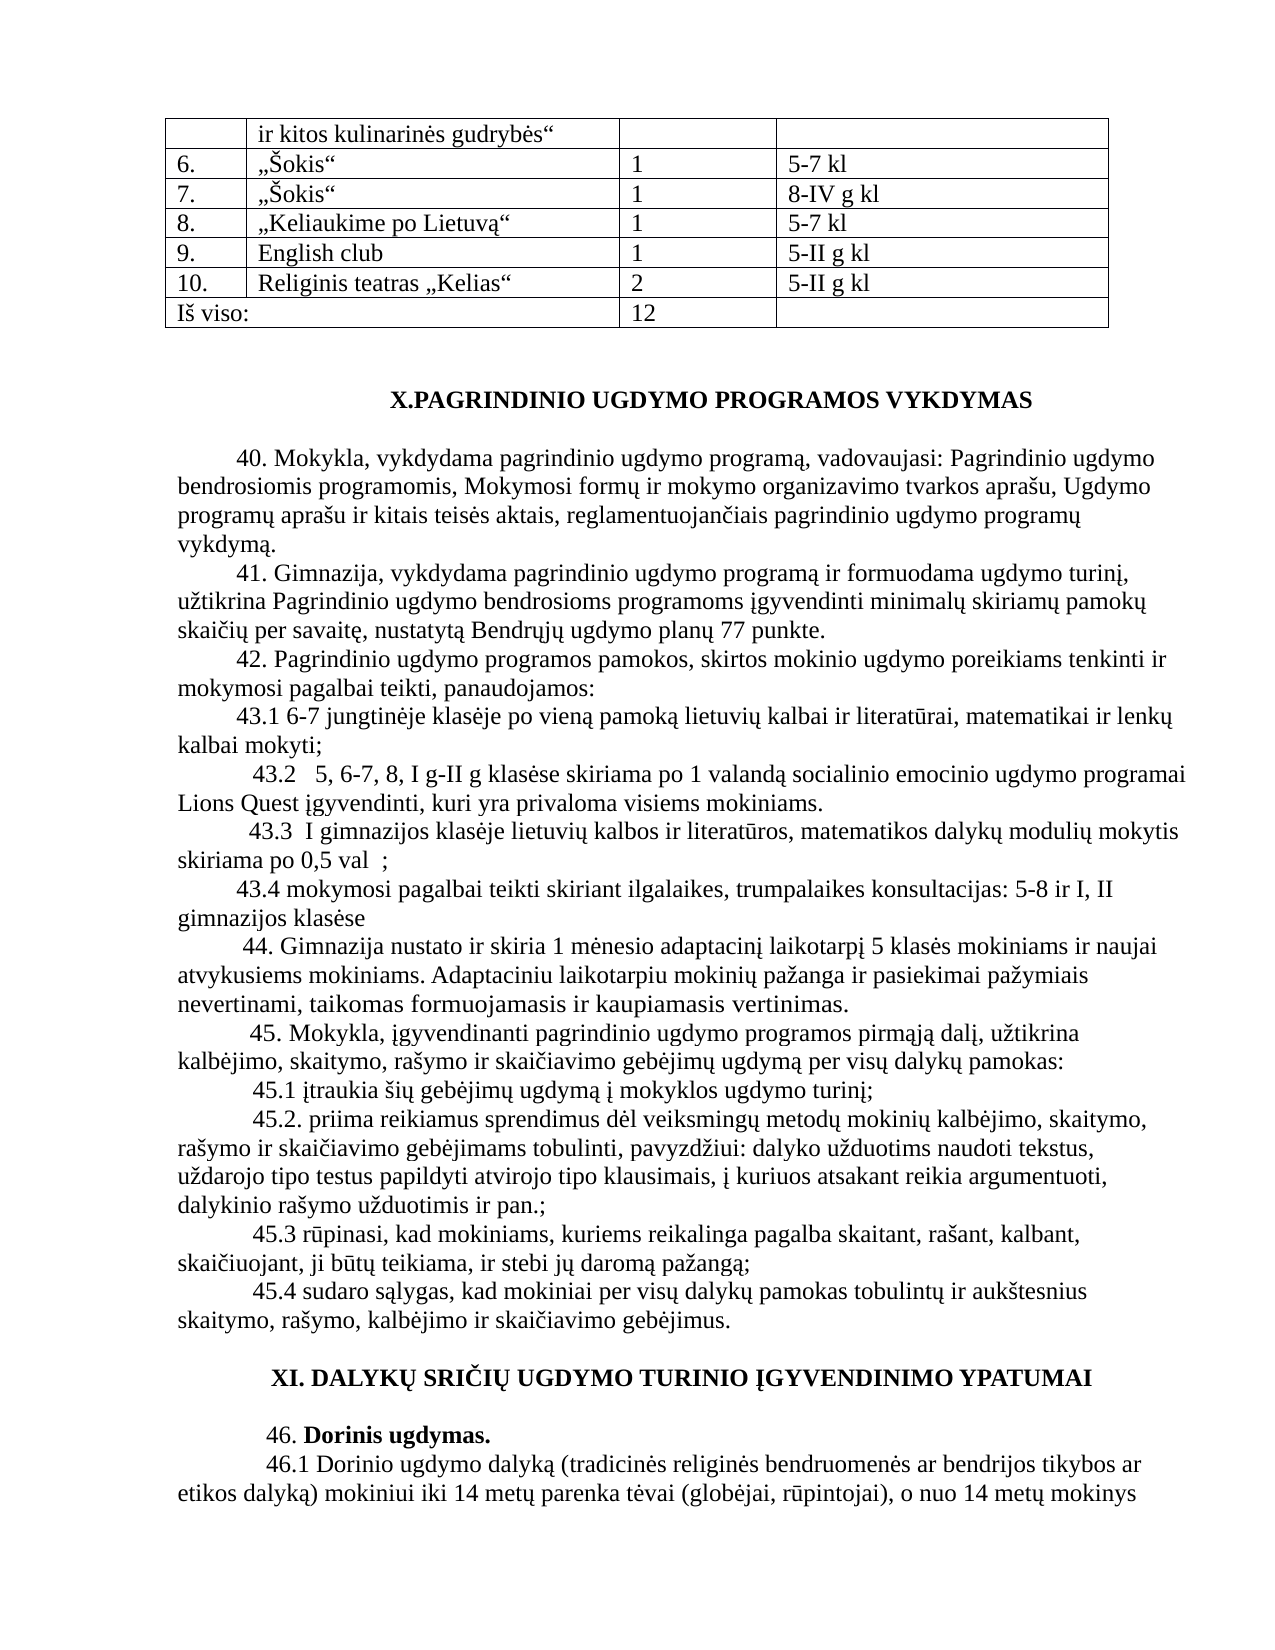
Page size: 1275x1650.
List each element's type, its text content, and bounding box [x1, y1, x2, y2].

table_cell [166, 238, 246, 267]
text 43.4 mokymosi pagalbai teikti skiriant ilgalaikes, trumpalaikes konsultacijas: 5-8 ir I, II gimnazijos klasėse [177, 874, 1186, 931]
table_cell [620, 119, 776, 148]
table_cell English club [247, 238, 619, 267]
text 43.1 6-7 jungtinėje klasėje po vieną pamoką lietuvių kalbai ir literatūrai, matematikai ir lenkų kalbai mokyti; [177, 701, 1186, 759]
table_cell „Šokis“ [247, 179, 619, 207]
text 45.1 įtraukia šių gebėjimų ugdymą į mokyklos ugdymo turinį; [177, 1075, 1186, 1104]
text 44. Gimnazija nustato ir skiria 1 mėnesio adaptacinį laikotarpį 5 klasės mokiniams ir naujai atvykusiems mokiniams. Adaptaciniu laikotarpiu mokinių pažanga ir pasiekimai pažymiais nevertinami, taikomas formuojamasis ir kaupiamasis vertinimas. [177, 931, 1186, 1018]
table_cell 2 [620, 268, 776, 297]
table_cell 1 [620, 238, 776, 267]
table_cell [166, 179, 246, 207]
table_cell 1 [620, 209, 776, 237]
table_cell [777, 119, 1108, 148]
text 40. Mokykla, vykdydama pagrindinio ugdymo programą, vadovaujasi: Pagrindinio ugdymo bendrosiomis programomis, Mokymosi formų ir mokymo organizavimo tvarkos aprašu, Ugdymo programų aprašu ir kitais teisės aktais, reglamentuojančiais pagrindinio ugdymo programų vykdymą. [177, 443, 1186, 558]
table_cell „Keliaukime po Lietuvą“ [247, 209, 619, 237]
text 42. Pagrindinio ugdymo programos pamokos, skirtos mokinio ugdymo poreikiams tenkinti ir mokymosi pagalbai teikti, panaudojamos: [177, 644, 1186, 701]
text 46.1 Dorinio ugdymo dalyką (tradicinės religinės bendruomenės ar bendrijos tikybos ar etikos dalyką) mokiniui iki 14 metų parenka tėvai (globėjai, rūpintojai), o nuo 14 metų mokinys [177, 1449, 1186, 1506]
table_cell [166, 209, 246, 237]
text XI. DALYKŲ SRIČIŲ UGDYMO TURINIO ĮGYVENDINIMO YPATUMAI [177, 1363, 1186, 1391]
table_cell 12 [620, 298, 776, 327]
table_cell 5-II g kl [777, 238, 1108, 267]
text 46. Dorinis ugdymas. [177, 1420, 1186, 1449]
table_cell „Šokis“ [247, 149, 619, 178]
table_cell 5-II g kl [777, 268, 1108, 297]
text X.PAGRINDINIO UGDYMO PROGRAMOS VYKDYMAS [177, 385, 1186, 414]
table_cell 10. [166, 268, 246, 297]
text 45. Mokykla, įgyvendinanti pagrindinio ugdymo programos pirmąją dalį, užtikrina kalbėjimo, skaitymo, rašymo ir skaičiavimo gebėjimų ugdymą per visų dalykų pamokas: [177, 1018, 1186, 1075]
table_cell 5-7 kl [777, 149, 1108, 178]
table_cell 1 [620, 149, 776, 178]
text 41. Gimnazija, vykdydama pagrindinio ugdymo programą ir formuodama ugdymo turinį, užtikrina Pagrindinio ugdymo bendrosioms programoms įgyvendinti minimalų skiriamų pamokų skaičių per savaitę, nustatytą Bendrųjų ugdymo planų 77 punkte. [177, 558, 1186, 644]
table_cell Religinis teatras „Kelias“ [247, 268, 619, 297]
table_cell Iš viso: [166, 298, 619, 327]
text 43.3 I gimnazijos klasėje lietuvių kalbos ir literatūros, matematikos dalykų modulių mokytis skiriama po 0,5 val ; [177, 816, 1186, 874]
text 45.3 rūpinasi, kad mokiniams, kuriems reikalinga pagalba skaitant, rašant, kalbant, skaičiuojant, ji būtų teikiama, ir stebi jų daromą pažangą; [177, 1219, 1186, 1276]
text 43.2 5, 6-7, 8, I g-II g klasėse skiriama po 1 valandą socialinio emocinio ugdymo programai Lions Quest įgyvendinti, kuri yra privaloma visiems mokiniams. [177, 759, 1186, 816]
table_cell [166, 149, 246, 178]
table_cell 5-7 kl [777, 209, 1108, 237]
table_cell 8-IV g kl [777, 179, 1108, 207]
text 45.2. priima reikiamus sprendimus dėl veiksmingų metodų mokinių kalbėjimo, skaitymo, rašymo ir skaičiavimo gebėjimams tobulinti, pavyzdžiui: dalyko užduotims naudoti tekstus, uždarojo tipo testus papildyti atvirojo tipo klausimais, į kuriuos atsakant reikia argumentuoti, dalykinio rašymo užduotimis ir pan.; [177, 1104, 1186, 1219]
table_cell [166, 119, 246, 148]
table_cell [777, 298, 1108, 327]
table_cell ir kitos kulinarinės gudrybės“ [247, 119, 619, 148]
text 45.4 sudaro sąlygas, kad mokiniai per visų dalykų pamokas tobulintų ir aukštesnius skaitymo, rašymo, kalbėjimo ir skaičiavimo gebėjimus. [177, 1276, 1186, 1334]
table_cell 1 [620, 179, 776, 207]
